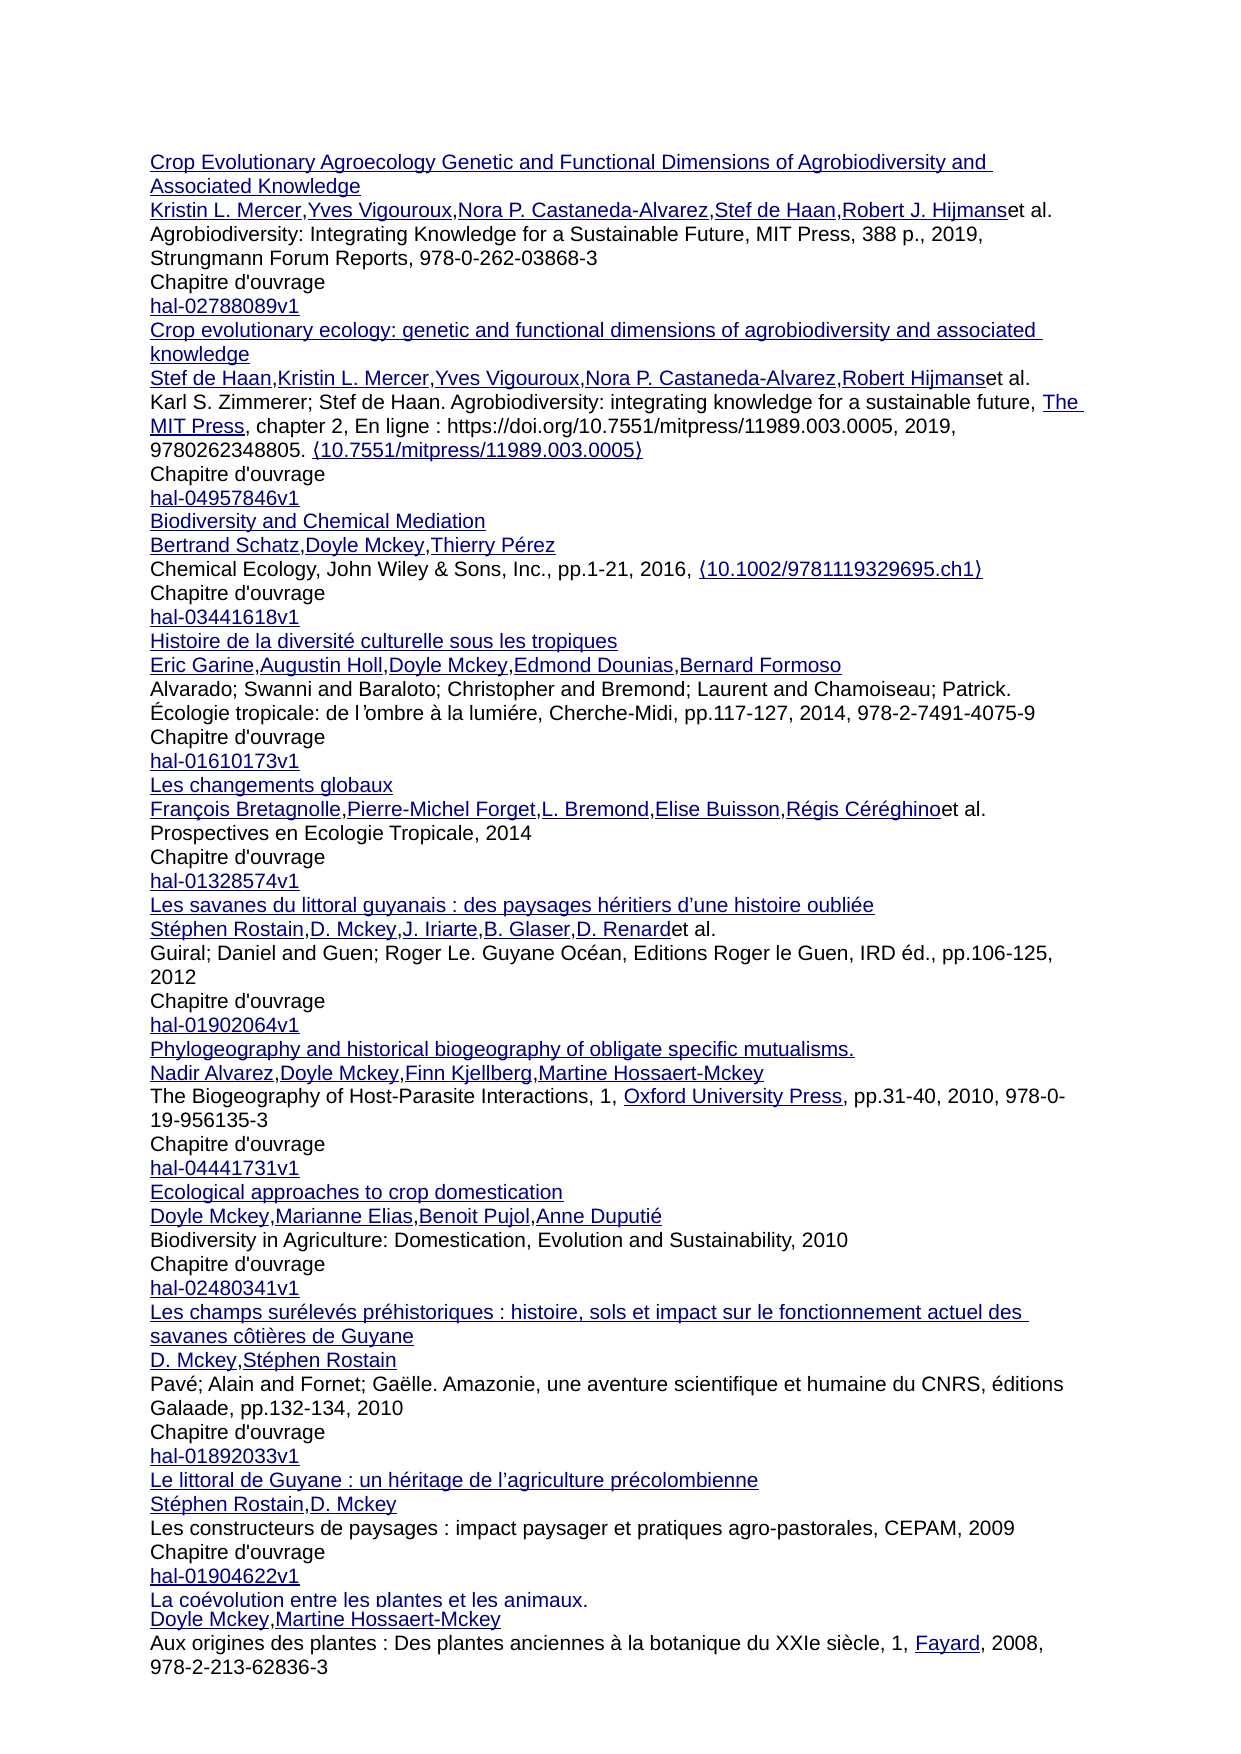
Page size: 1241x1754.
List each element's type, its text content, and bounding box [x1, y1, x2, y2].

table_cell Les champs surélevés préhistoriques : histoire, sols et impact sur le fonctionnement actuel des savanes côtières de Guyane D. Mckey,Stéphen Rostain Pavé; Alain and Fornet; Gaëlle. Amazonie, une aventure scientifique et humaine du CNRS, éditions Galaade, pp.132-134, 2010 Chapitre d'ouvrage hal-01892033v1 [150, 1300, 1090, 1468]
table_cell Phylogeography and historical biogeography of obligate specific mutualisms. Nadir Alvarez,Doyle Mckey,Finn Kjellberg,Martine Hossaert-Mckey The Biogeography of Host-Parasite Interactions, 1, Oxford University Press, pp.31-40, 2010, 978-0-19-956135-3 Chapitre d'ouvrage hal-04441731v1 [150, 1036, 1090, 1180]
table_cell Crop evolutionary ecology: genetic and functional dimensions of agrobiodiversity and associated knowledge Stef de Haan,Kristin L. Mercer,Yves Vigouroux,Nora P. Castaneda-Alvarez,Robert Hijmanset al. Karl S. Zimmerer; Stef de Haan. Agrobiodiversity: integrating knowledge for a sustainable future, The MIT Press, chapter 2, En ligne : https://doi.org/10.7551/mitpress/11989.003.0005, 2019, 9780262348805. ⟨10.7551/mitpress/11989.003.0005⟩ Chapitre d'ouvrage hal-04957846v1 [150, 318, 1090, 509]
table_cell Histoire de la diversité culturelle sous les tropiques Eric Garine,Augustin Holl,Doyle Mckey,Edmond Dounias,Bernard Formoso Alvarado; Swanni and Baraloto; Christopher and Bremond; Laurent and Chamoiseau; Patrick. Écologie tropicale: de l ̓ombre à la lumiére, Cherche-Midi, pp.117-127, 2014, 978-2-7491-4075-9 Chapitre d'ouvrage hal-01610173v1 [150, 629, 1090, 773]
table_cell La coévolution entre les plantes et les animaux. Doyle Mckey,Martine Hossaert-Mckey Aux origines des plantes : Des plantes anciennes à la botanique du XXIe siècle, 1, Fayard, 2008, 978-2-213-62836-3 [150, 1588, 1090, 1679]
table_cell Le littoral de Guyane : un héritage de l’agriculture précolombienne Stéphen Rostain,D. Mckey Les constructeurs de paysages : impact paysager et pratiques agro-pastorales, CEPAM, 2009 Chapitre d'ouvrage hal-01904622v1 [150, 1468, 1090, 1587]
table_cell Crop Evolutionary Agroecology Genetic and Functional Dimensions of Agrobiodiversity and Associated Knowledge Kristin L. Mercer,Yves Vigouroux,Nora P. Castaneda-Alvarez,Stef de Haan,Robert J. Hijmanset al. Agrobiodiversity: Integrating Knowledge for a Sustainable Future, MIT Press, 388 p., 2019, Strungmann Forum Reports, 978-0-262-03868-3 Chapitre d'ouvrage hal-02788089v1 [150, 150, 1090, 318]
table_cell Biodiversity and Chemical Mediation Bertrand Schatz,Doyle Mckey,Thierry Pérez Chemical Ecology, John Wiley & Sons, Inc., pp.1-21, 2016, ⟨10.1002/9781119329695.ch1⟩ Chapitre d'ouvrage hal-03441618v1 [150, 509, 1090, 629]
table_cell Les savanes du littoral guyanais : des paysages héritiers d’une histoire oubliée Stéphen Rostain,D. Mckey,J. Iriarte,B. Glaser,D. Renardet al. Guiral; Daniel and Guen; Roger Le. Guyane Océan, Editions Roger le Guen, IRD éd., pp.106-125, 2012 Chapitre d'ouvrage hal-01902064v1 [150, 893, 1090, 1036]
table_cell Les changements globaux François Bretagnolle,Pierre-Michel Forget,L. Bremond,Elise Buisson,Régis Céréghinoet al. Prospectives en Ecologie Tropicale, 2014 Chapitre d'ouvrage hal-01328574v1 [150, 773, 1090, 893]
table_cell Ecological approaches to crop domestication Doyle Mckey,Marianne Elias,Benoit Pujol,Anne Duputié Biodiversity in Agriculture: Domestication, Evolution and Sustainability, 2010 Chapitre d'ouvrage hal-02480341v1 [150, 1180, 1090, 1300]
